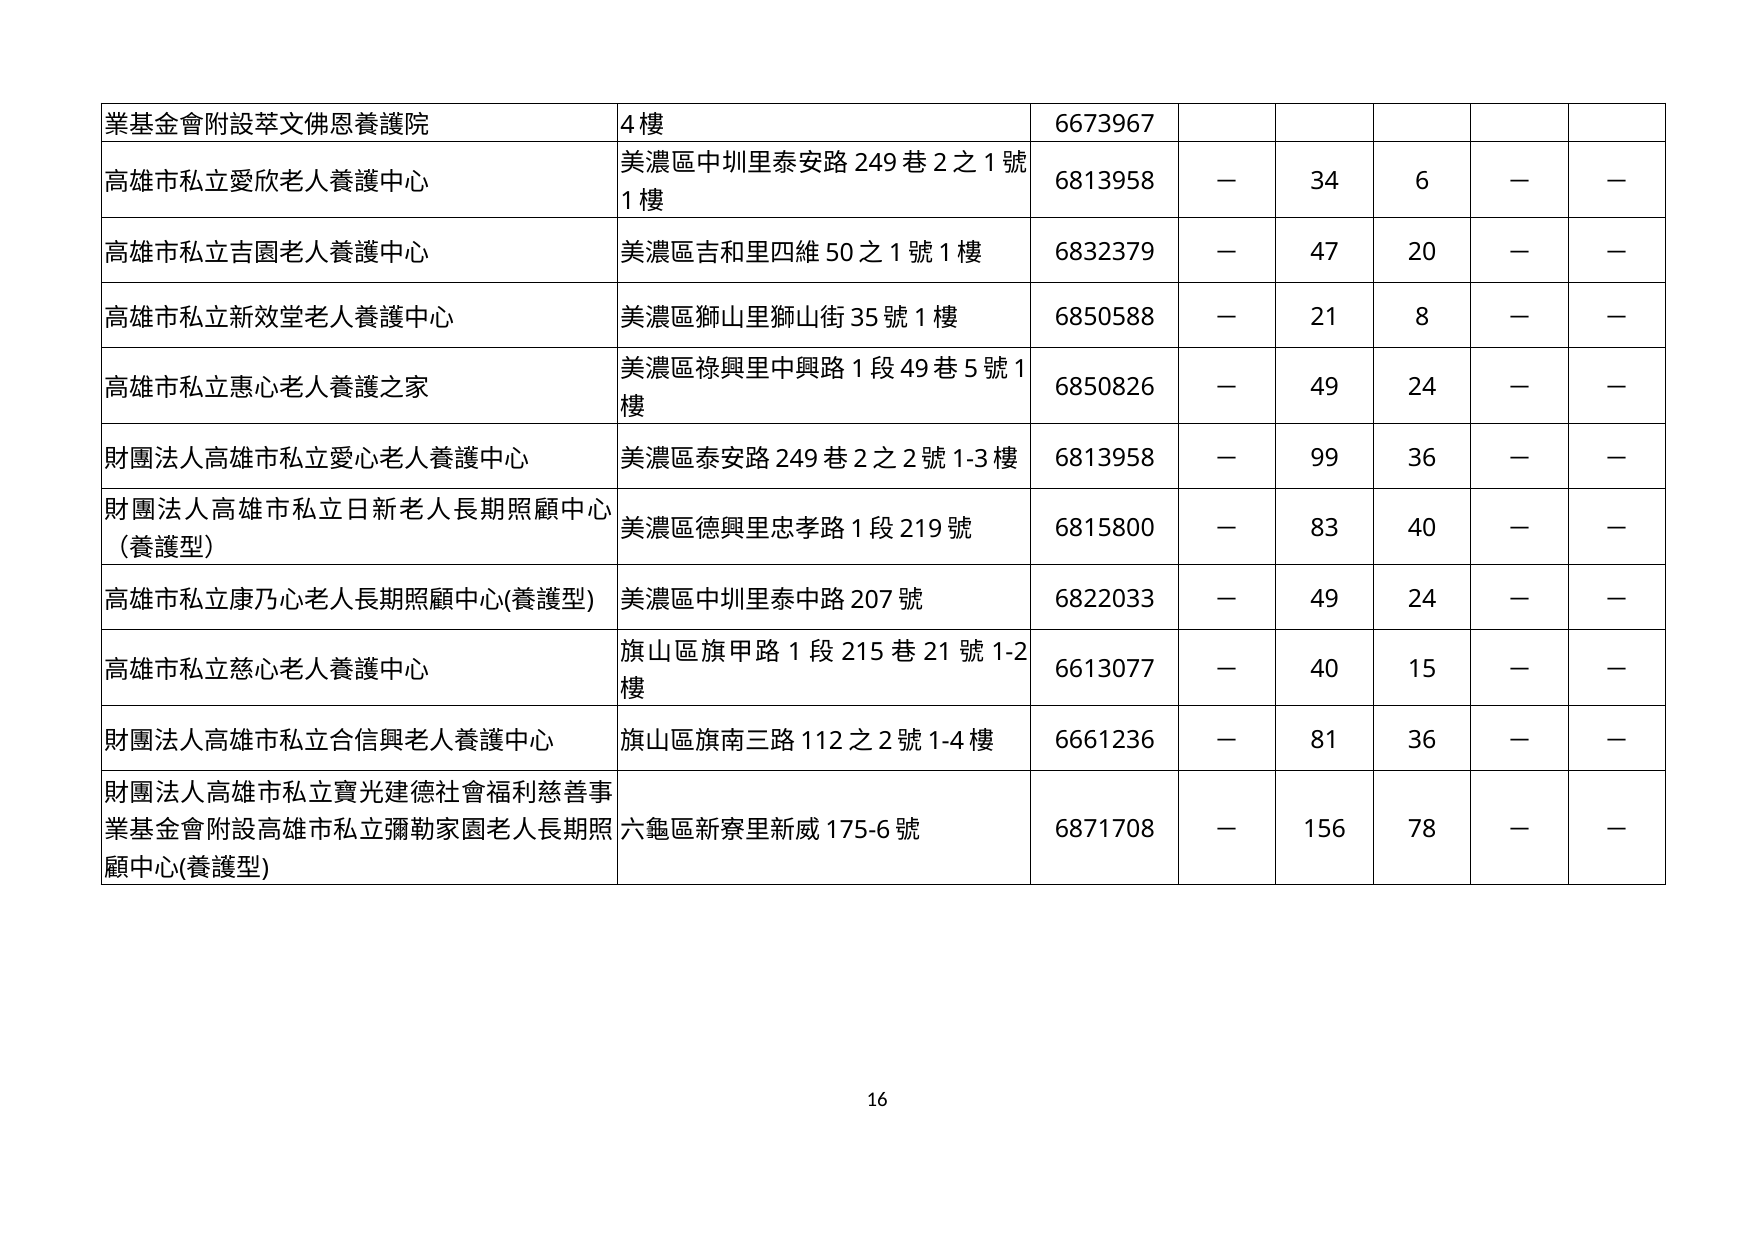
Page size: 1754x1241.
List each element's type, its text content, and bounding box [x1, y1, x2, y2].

table_cell － [1471, 489, 1568, 564]
table_cell 24 [1374, 565, 1470, 629]
table_cell 美濃區獅山里獅山街35號1樓 [618, 283, 1030, 347]
table_cell － [1569, 424, 1665, 488]
table_cell 業基金會附設萃文佛恩養護院 [102, 104, 617, 141]
table_cell 美濃區德興里忠孝路1段219號 [618, 489, 1030, 564]
table_cell － [1471, 771, 1568, 884]
table_cell 美濃區中圳里泰安路249巷2之1號1樓 [618, 142, 1030, 217]
table_cell 49 [1276, 565, 1373, 629]
table_cell 美濃區中圳里泰中路207號 [618, 565, 1030, 629]
table_cell 6832379 [1031, 218, 1178, 282]
table_cell 6871708 [1031, 771, 1178, 884]
table_cell 六龜區新寮里新威175-6號 [618, 771, 1030, 884]
table_cell 49 [1276, 348, 1373, 423]
table_cell [1374, 104, 1470, 141]
table_cell 40 [1276, 630, 1373, 705]
table_cell 高雄市私立新效堂老人養護中心 [102, 283, 617, 347]
table_cell 83 [1276, 489, 1373, 564]
table_cell 6613077 [1031, 630, 1178, 705]
table_cell － [1179, 218, 1275, 282]
table_cell 旗山區旗甲路1段215巷21號1-2樓 [618, 630, 1030, 705]
table_cell 美濃區吉和里四維50之1號1樓 [618, 218, 1030, 282]
table_cell － [1569, 283, 1665, 347]
table_cell － [1179, 104, 1275, 141]
table_cell [1276, 104, 1373, 141]
table_cell － [1471, 424, 1568, 488]
table_cell 6850588 [1031, 283, 1178, 347]
table_cell 99 [1276, 424, 1373, 488]
table_cell 81 [1276, 706, 1373, 770]
table_cell 40 [1374, 489, 1470, 564]
table_cell 財團法人高雄市私立愛心老人養護中心 [102, 424, 617, 488]
table_cell 財團法人高雄市私立寶光建德社會福利慈善事業基金會附設高雄市私立彌勒家園老人長期照顧中心(養護型) [102, 771, 617, 884]
table_cell 47 [1276, 218, 1373, 282]
table_cell 36 [1374, 706, 1470, 770]
table_cell － [1179, 348, 1275, 423]
table_cell 21 [1276, 283, 1373, 347]
table_cell － [1569, 706, 1665, 770]
table_cell － [1569, 218, 1665, 282]
table_cell 高雄市私立康乃心老人長期照顧中心(養護型) [102, 565, 617, 629]
table_cell － [1179, 424, 1275, 488]
table_cell － [1569, 348, 1665, 423]
table_cell 24 [1374, 348, 1470, 423]
table_cell － [1569, 489, 1665, 564]
table_cell 4樓 [618, 104, 1030, 141]
table_cell － [1471, 630, 1568, 705]
table_cell 高雄市私立惠心老人養護之家 [102, 348, 617, 423]
table_cell － [1569, 771, 1665, 884]
table_cell － [1471, 142, 1568, 217]
table_cell 美濃區泰安路249巷2之2號1-3樓 [618, 424, 1030, 488]
table_cell － [1179, 283, 1275, 347]
table_cell 6822033 [1031, 565, 1178, 629]
table_cell － [1179, 630, 1275, 705]
table_cell － [1569, 104, 1665, 141]
table_cell 34 [1276, 142, 1373, 217]
table_cell 財團法人高雄市私立合信興老人養護中心 [102, 706, 617, 770]
table_cell － [1569, 630, 1665, 705]
table_cell － [1179, 771, 1275, 884]
table_cell 36 [1374, 424, 1470, 488]
table_cell 6815800 [1031, 489, 1178, 564]
table_cell 高雄市私立吉園老人養護中心 [102, 218, 617, 282]
table_cell － [1569, 565, 1665, 629]
table_cell 8 [1374, 283, 1470, 347]
table_cell － [1179, 565, 1275, 629]
table_cell 6 [1374, 142, 1470, 217]
table_cell 20 [1374, 218, 1470, 282]
table_cell 旗山區旗南三路112之2號1-4樓 [618, 706, 1030, 770]
table_cell 高雄市私立愛欣老人養護中心 [102, 142, 617, 217]
table_cell － [1471, 283, 1568, 347]
table_cell － [1471, 104, 1568, 141]
table_cell － [1471, 348, 1568, 423]
table_cell － [1471, 565, 1568, 629]
table_cell 美濃區祿興里中興路1段49巷5號1樓 [618, 348, 1030, 423]
table_cell － [1179, 706, 1275, 770]
table_cell － [1471, 706, 1568, 770]
table_cell － [1471, 218, 1568, 282]
table_cell 財團法人高雄市私立日新老人長期照顧中心（養護型） [102, 489, 617, 564]
table_cell 6673967 [1031, 104, 1178, 141]
table_cell 6661236 [1031, 706, 1178, 770]
table_cell 78 [1374, 771, 1470, 884]
table_cell 15 [1374, 630, 1470, 705]
table_cell 6813958 [1031, 142, 1178, 217]
table_cell 6813958 [1031, 424, 1178, 488]
table_cell － [1179, 489, 1275, 564]
table_cell 高雄市私立慈心老人養護中心 [102, 630, 617, 705]
table_cell 156 [1276, 771, 1373, 884]
table_cell － [1179, 142, 1275, 217]
table_cell － [1569, 142, 1665, 217]
table_cell 6850826 [1031, 348, 1178, 423]
